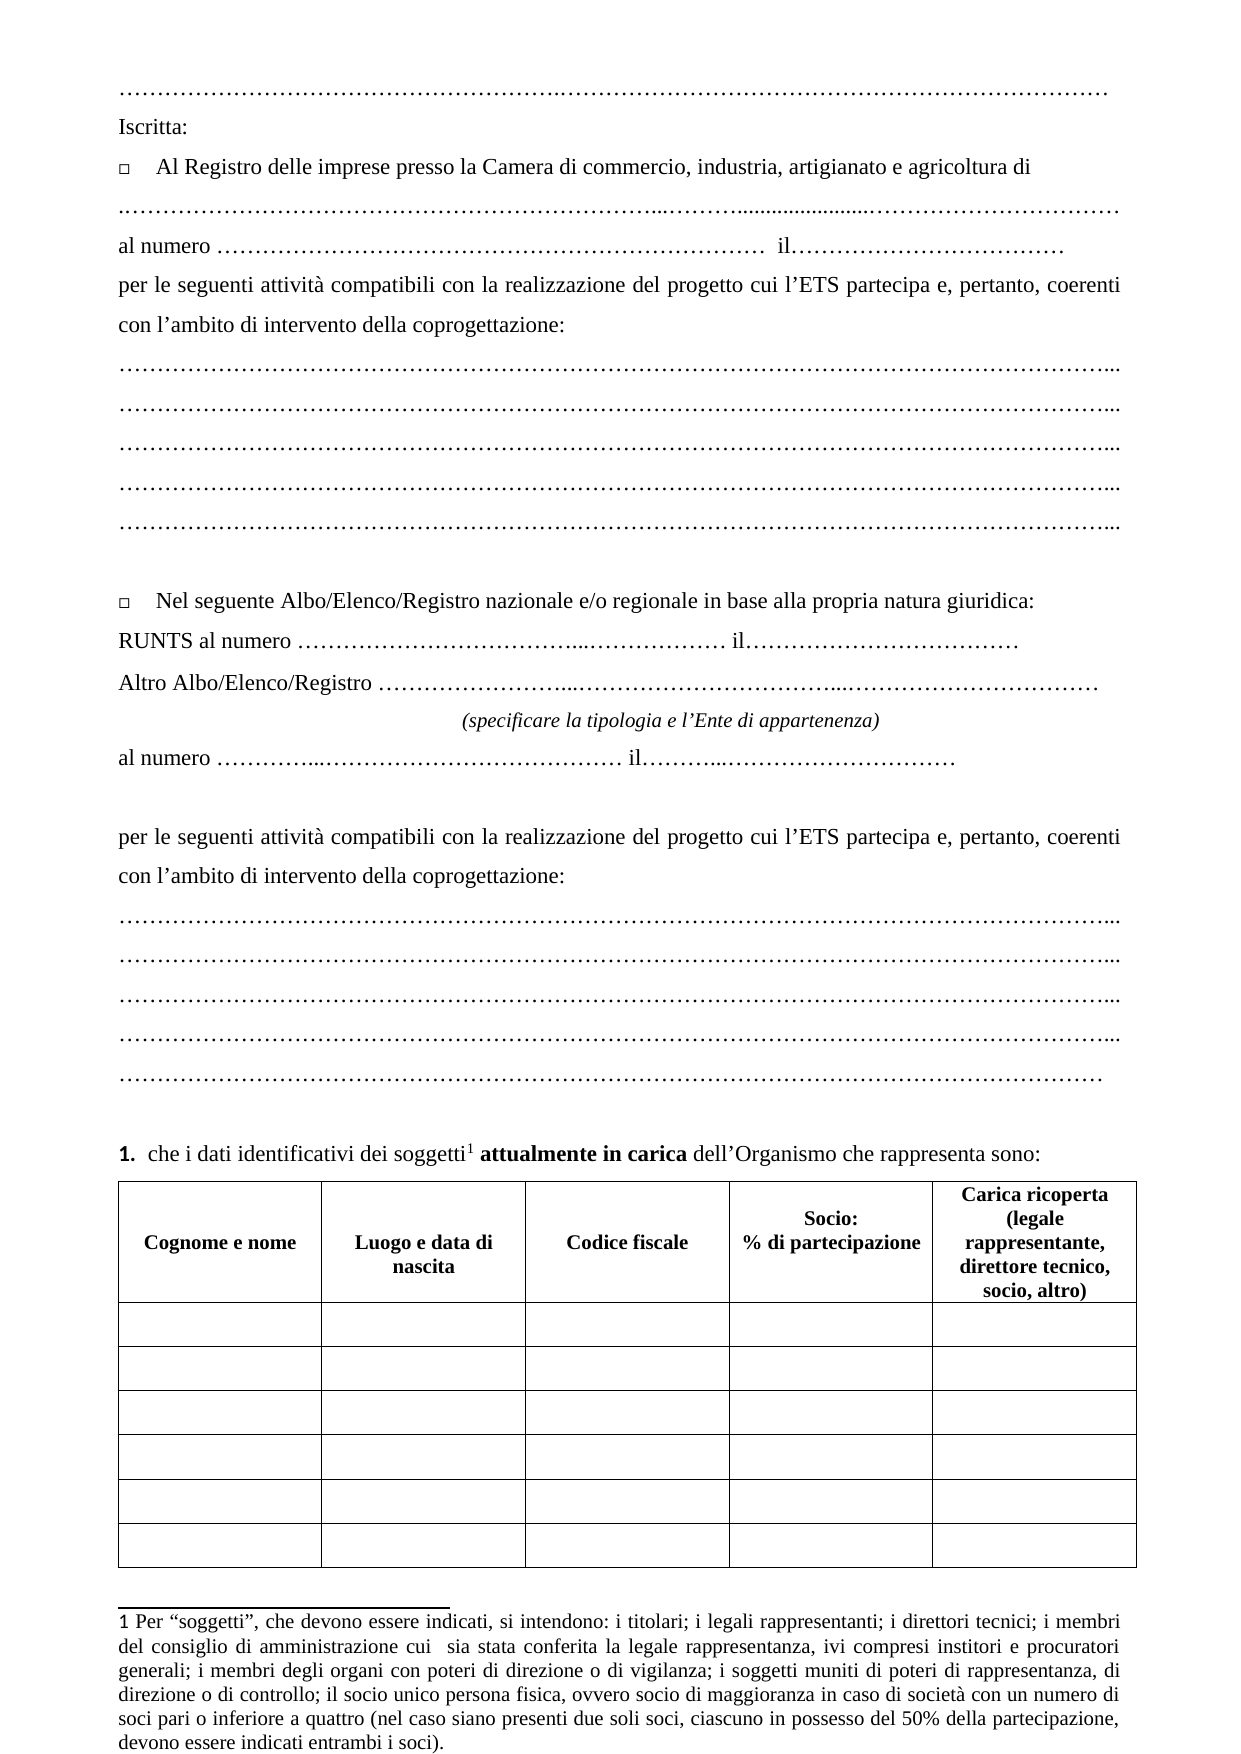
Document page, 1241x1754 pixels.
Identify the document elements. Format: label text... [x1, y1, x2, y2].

table_cell [119, 1347, 321, 1390]
table_cell [526, 1347, 729, 1390]
table_cell [322, 1524, 525, 1567]
table_header Codice fiscale [526, 1182, 729, 1302]
table_cell [322, 1391, 525, 1434]
text per le seguenti attività compatibili con la realizzazione del progetto cui l’ETS partecipa e, pertanto, coerenti con l’ambito di intervento della coprogettazione: [118, 271, 1122, 337]
text per le seguenti attività compatibili con la realizzazione del progetto cui l’ETS partecipa e, pertanto, coerenti con l’ambito di intervento della coprogettazione: [118, 823, 1122, 889]
table_cell [730, 1391, 932, 1434]
table_header Socio: % di partecipazione [730, 1182, 932, 1302]
table_cell [730, 1347, 932, 1390]
table_cell [730, 1524, 932, 1567]
table_cell [526, 1480, 729, 1522]
text ………………………………………………….……………………………………………………………… [118, 74, 1122, 100]
table_cell [322, 1435, 525, 1478]
text Altro Albo/Elenco/Registro ……………………...……………………………...…………………………… [118, 668, 1122, 695]
table_cell [322, 1480, 525, 1522]
table_cell [526, 1524, 729, 1567]
table_cell [322, 1303, 525, 1346]
table_cell [119, 1435, 321, 1478]
table_cell [322, 1347, 525, 1390]
text .……………………………………………………………...……….......................…………………………… al numero ……………………………………………………………… il……………………………… [118, 192, 1122, 258]
text …………………………………………………………………………………………………………………...…………………………………………………………………………………………………………………...…………………………………………………………………………………………………………………...…………………………………………………………………………………………………………………...…………………………………………………………………………………………………………………... [118, 350, 1122, 534]
table_header Carica ricoperta (legale rappresentante, direttore tecnico, socio, altro) [933, 1182, 1136, 1302]
table_cell [933, 1524, 1136, 1567]
text …………………………………………………………………………………………………………………...…………………………………………………………………………………………………………………...…………………………………………………………………………………………………………………...…………………………………………………………………………………………………………………...………………………………………………………………………………………………………………… [118, 902, 1122, 1086]
text Iscritta: [118, 113, 1122, 140]
table_cell [119, 1524, 321, 1567]
text al numero …………...………………………………… il………...………………………… [118, 744, 1122, 770]
table_cell [119, 1303, 321, 1346]
table_cell [526, 1391, 729, 1434]
table_cell [933, 1391, 1136, 1434]
table_cell [119, 1391, 321, 1434]
list Nel seguente Albo/Elenco/Registro nazionale e/o regionale in base alla propria natura giuridica: [118, 587, 1122, 613]
table_cell [933, 1435, 1136, 1478]
table_cell [933, 1347, 1136, 1390]
table_cell [730, 1435, 932, 1478]
list Al Registro delle imprese presso la Camera di commercio, industria, artigianato e agricoltura di [118, 153, 1122, 179]
table_cell [933, 1480, 1136, 1522]
table_cell [526, 1303, 729, 1346]
table_cell [526, 1435, 729, 1478]
table_cell [933, 1303, 1136, 1346]
table_header Luogo e data di nascita [322, 1182, 525, 1302]
list Per “soggetti”, che devono essere indicati, si intendono: i titolari; i legali rappresentanti; i direttori tecnici; i membri del consiglio di amministrazione cui sia stata conferita la legale rappresentanza, ivi compresi institori e procuratori generali; i membri degli organi con poteri di direzione o di vigilanza; i soggetti muniti di poteri di rappresentanza, di direzione o di controllo; il socio unico persona fisica, ovvero socio di maggioranza in caso di società con un numero di soci pari o inferiore a quattro (nel caso siano presenti due soli soci, ciascuno in possesso del 50% della partecipazione, devono essere indicati entrambi i soci). [118, 1608, 1122, 1754]
table_header Cognome e nome [119, 1182, 321, 1302]
table_cell [730, 1480, 932, 1522]
text RUNTS al numero ………………………………...……………… il……………………………… [118, 627, 1122, 654]
text (specificare la tipologia e l’Ente di appartenenza) [118, 708, 1122, 732]
table_cell [730, 1303, 932, 1346]
list che i dati identificativi dei soggetti attualmente in carica dell’Organismo che rappresenta sono: [118, 1139, 1122, 1167]
table_cell [119, 1480, 321, 1522]
